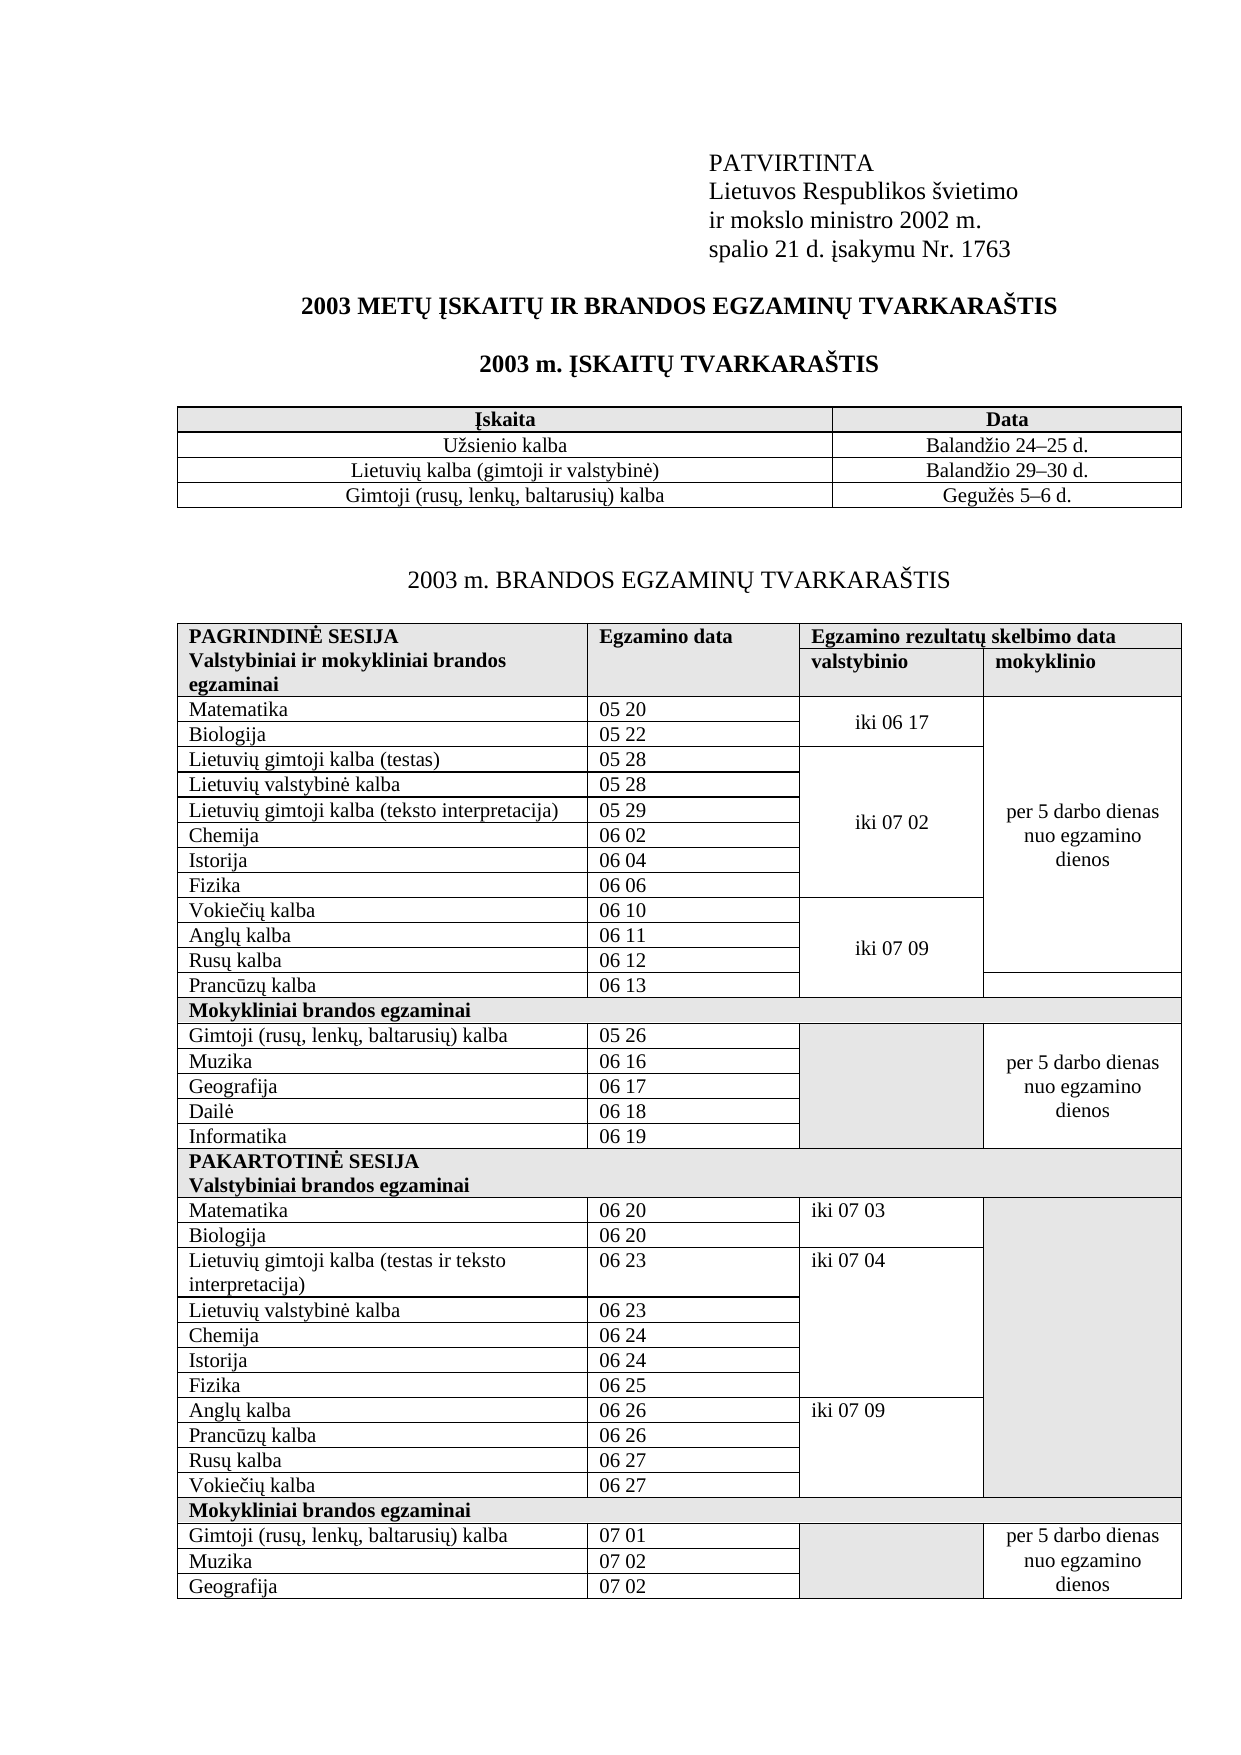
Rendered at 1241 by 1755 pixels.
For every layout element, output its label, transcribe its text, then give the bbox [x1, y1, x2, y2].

table_cell Lietuvių kalba (gimtoji ir valstybinė) [178, 458, 832, 482]
text Lietuvos Respublikos švietimo [177, 176, 1181, 205]
table_cell 05 26 [588, 1024, 799, 1047]
table_cell [800, 1024, 983, 1148]
table_cell per 5 darbo dienas nuo egzamino dienos [984, 697, 1181, 972]
table_cell 05 22 [588, 722, 799, 746]
table_cell 06 19 [588, 1124, 799, 1148]
table_cell Balandžio 29–30 d. [833, 458, 1181, 482]
table_cell 05 28 [588, 747, 799, 771]
table_cell Istorija [178, 848, 587, 872]
table_cell Muzika [178, 1049, 587, 1073]
table_cell PAKARTOTINĖ SESIJA Valstybiniai brandos egzaminai [178, 1149, 1181, 1197]
table_cell 06 11 [588, 923, 799, 947]
text spalio 21 d. įsakymu Nr. 1763 [177, 234, 1181, 263]
table_cell 06 24 [588, 1348, 799, 1372]
table_cell Istorija [178, 1348, 587, 1372]
table_cell Mokykliniai brandos egzaminai [178, 1498, 1181, 1522]
table_cell 06 23 [588, 1248, 799, 1296]
table_cell [984, 973, 1181, 997]
table_cell Chemija [178, 823, 587, 847]
table_cell 06 24 [588, 1323, 799, 1347]
table_cell Vokiečių kalba [178, 898, 587, 922]
table_cell 06 20 [588, 1198, 799, 1222]
table_cell Informatika [178, 1124, 587, 1148]
table_cell 06 04 [588, 848, 799, 872]
table_cell Gimtoji (rusų, lenkų, baltarusių) kalba [178, 483, 832, 507]
table_cell Gimtoji (rusų, lenkų, baltarusių) kalba [178, 1524, 587, 1547]
table_cell Balandžio 24–25 d. [833, 433, 1181, 457]
text PATVIRTINTA [177, 148, 1181, 176]
table_cell 06 26 [588, 1423, 799, 1447]
table_cell 05 29 [588, 798, 799, 822]
table_cell 06 02 [588, 823, 799, 847]
table_cell Lietuvių gimtoji kalba (teksto interpretacija) [178, 798, 587, 822]
table_cell Lietuvių valstybinė kalba [178, 773, 587, 796]
table_cell 06 27 [588, 1448, 799, 1472]
table_header Egzamino data [588, 624, 799, 696]
table_cell Mokykliniai brandos egzaminai [178, 998, 1181, 1022]
table_cell Biologija [178, 1223, 587, 1247]
table_cell 05 28 [588, 773, 799, 796]
table_cell Užsienio kalba [178, 433, 832, 457]
table_cell Geografija [178, 1574, 587, 1598]
table_cell valstybinio [800, 649, 983, 696]
table_cell [800, 1524, 983, 1598]
table_cell Matematika [178, 1198, 587, 1222]
table_header PAGRINDINĖ SESIJA Valstybiniai ir mokykliniai brandos egzaminai [178, 624, 587, 696]
text 2003 m. BRANDOS EGZAMINŲ TVARKARAŠTIS [177, 565, 1181, 594]
table_cell 06 17 [588, 1074, 799, 1098]
table_cell iki 06 17 [800, 697, 983, 746]
table_cell Lietuvių gimtoji kalba (testas) [178, 747, 587, 771]
table_cell [984, 1198, 1181, 1497]
table_cell iki 07 03 [800, 1198, 983, 1247]
table_cell 06 25 [588, 1373, 799, 1397]
table_cell Anglų kalba [178, 1398, 587, 1422]
table_cell Matematika [178, 697, 587, 721]
table_cell per 5 darbo dienas nuo egzamino dienos [984, 1524, 1181, 1598]
text ir mokslo ministro 2002 m. [177, 205, 1181, 234]
table_cell per 5 darbo dienas nuo egzamino dienos [984, 1024, 1181, 1148]
table_cell Rusų kalba [178, 1448, 587, 1472]
table_cell Fizika [178, 1373, 587, 1397]
table_cell Vokiečių kalba [178, 1473, 587, 1497]
text 2003 METŲ ĮSKAITŲ IR BRANDOS EGZAMINŲ TVARKARAŠTIS [177, 291, 1181, 320]
table_cell Gegužės 5–6 d. [833, 483, 1181, 507]
table_header Įskaita [178, 408, 832, 431]
table_cell 06 23 [588, 1298, 799, 1322]
table_cell 06 06 [588, 873, 799, 897]
table_cell 06 26 [588, 1398, 799, 1422]
table_cell Biologija [178, 722, 587, 746]
table_cell iki 07 09 [800, 1398, 983, 1497]
table_cell 07 01 [588, 1524, 799, 1547]
table_cell 06 12 [588, 948, 799, 972]
table_cell Geografija [178, 1074, 587, 1098]
table_cell 07 02 [588, 1574, 799, 1598]
table_cell mokyklinio [984, 649, 1181, 696]
table_cell iki 07 02 [800, 747, 983, 897]
table_cell Anglų kalba [178, 923, 587, 947]
table_cell Lietuvių gimtoji kalba (testas ir teksto interpretacija) [178, 1248, 587, 1296]
table_cell 06 18 [588, 1099, 799, 1123]
table_cell Prancūzų kalba [178, 973, 587, 997]
table_cell Rusų kalba [178, 948, 587, 972]
table_cell Gimtoji (rusų, lenkų, baltarusių) kalba [178, 1024, 587, 1047]
table_cell 07 02 [588, 1549, 799, 1573]
table_cell Muzika [178, 1549, 587, 1573]
table_header Egzamino rezultatų skelbimo data [800, 624, 1181, 648]
table_cell Fizika [178, 873, 587, 897]
table_cell Lietuvių valstybinė kalba [178, 1298, 587, 1322]
table_cell iki 07 09 [800, 898, 983, 997]
table_cell 06 16 [588, 1049, 799, 1073]
table_cell Chemija [178, 1323, 587, 1347]
table_cell iki 07 04 [800, 1248, 983, 1397]
table_cell 06 13 [588, 973, 799, 997]
table_cell 06 27 [588, 1473, 799, 1497]
table_header Data [833, 408, 1181, 431]
table_cell 05 20 [588, 697, 799, 721]
text 2003 m. ĮSKAITŲ TVARKARAŠTIS [177, 349, 1181, 378]
table_cell Prancūzų kalba [178, 1423, 587, 1447]
table_cell Dailė [178, 1099, 587, 1123]
table_cell 06 10 [588, 898, 799, 922]
table_cell 06 20 [588, 1223, 799, 1247]
